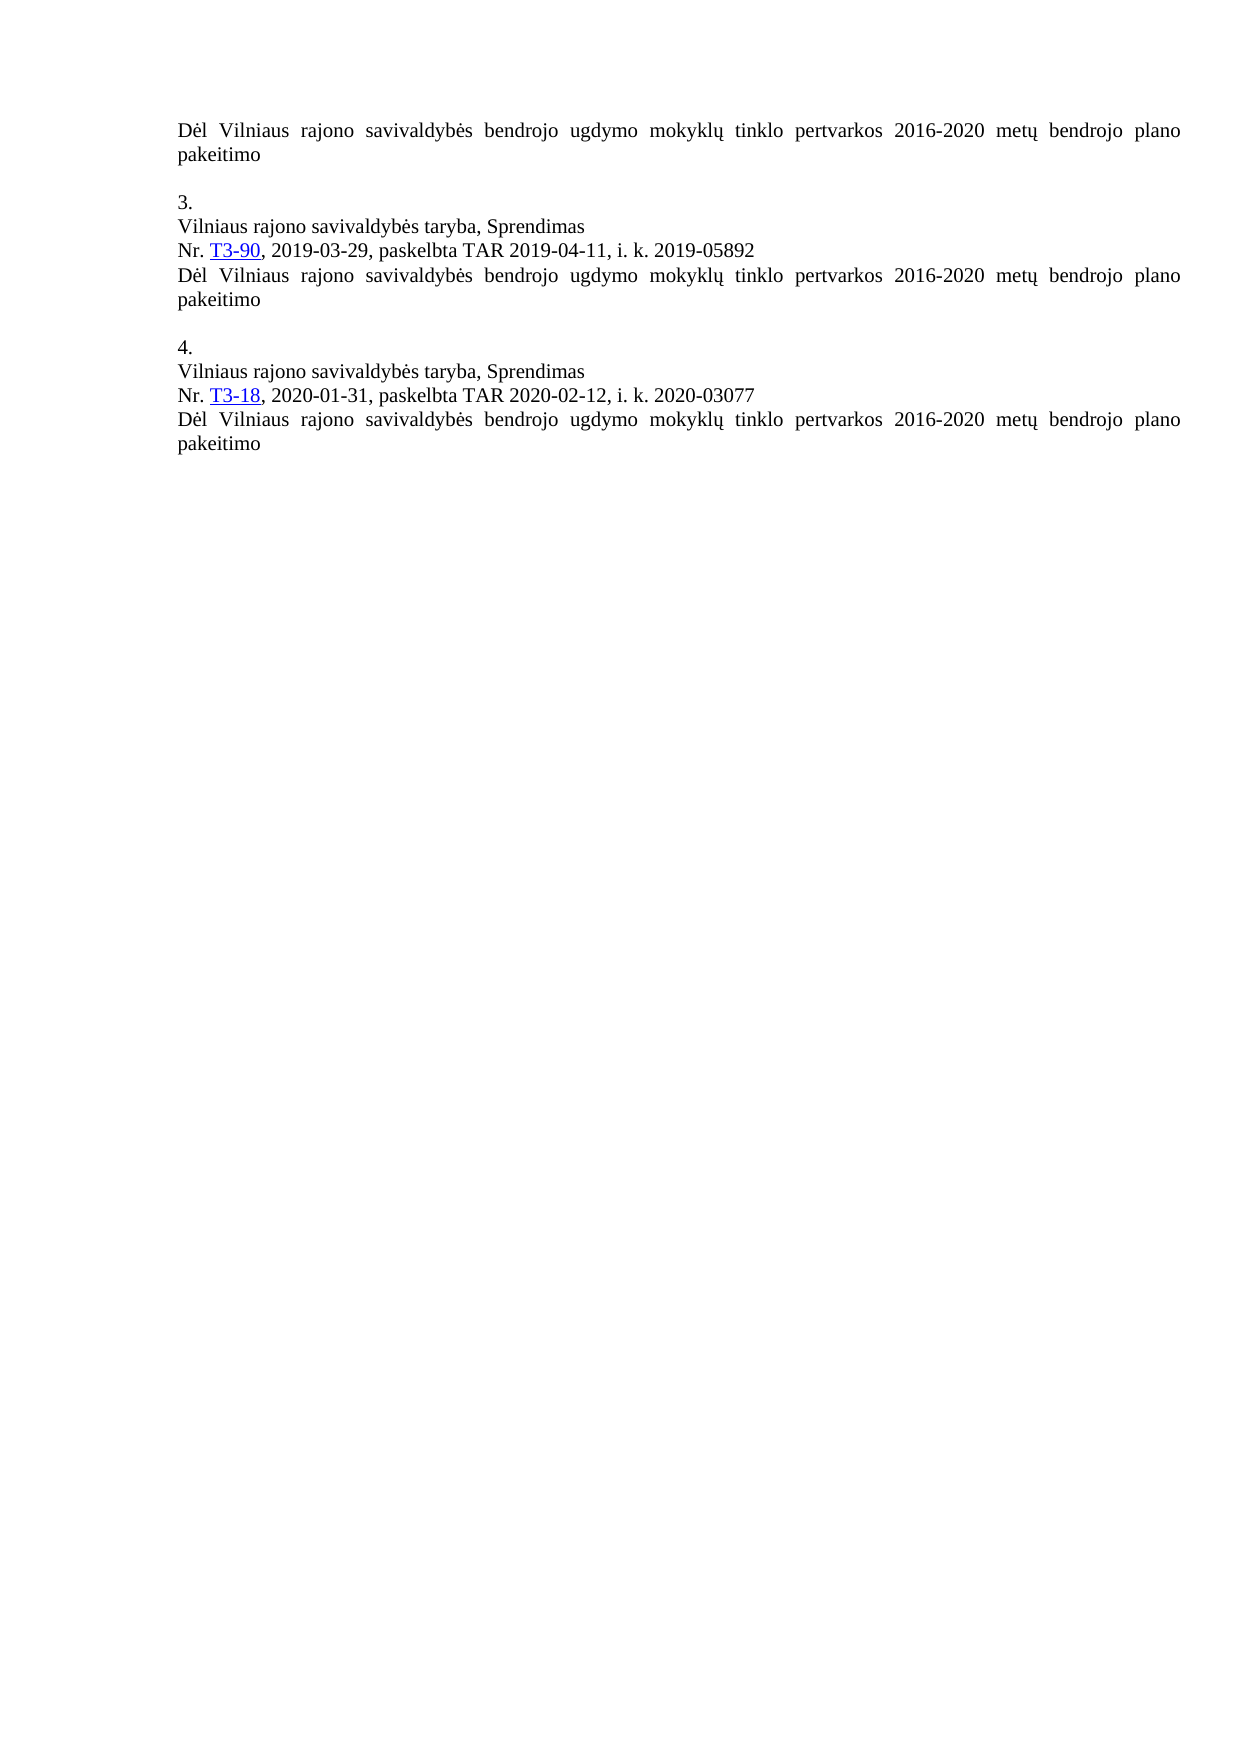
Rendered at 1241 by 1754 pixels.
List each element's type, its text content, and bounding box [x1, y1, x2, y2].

text Vilniaus rajono savivaldybės taryba, Sprendimas [177, 214, 1181, 238]
text Nr. T3-18, 2020-01-31, paskelbta TAR 2020-02-12, i. k. 2020-03077 [177, 383, 1181, 407]
text Dėl Vilniaus rajono savivaldybės bendrojo ugdymo mokyklų tinklo pertvarkos 2016-2020 metų bendrojo plano pakeitimo [177, 407, 1181, 455]
text Nr. T3-90, 2019-03-29, paskelbta TAR 2019-04-11, i. k. 2019-05892 [177, 238, 1181, 262]
text Vilniaus rajono savivaldybės taryba, Sprendimas [177, 359, 1181, 383]
text 4. [177, 335, 1181, 359]
text 3. [177, 190, 1181, 214]
text Dėl Vilniaus rajono savivaldybės bendrojo ugdymo mokyklų tinklo pertvarkos 2016-2020 metų bendrojo plano pakeitimo [177, 262, 1181, 311]
text Dėl Vilniaus rajono savivaldybės bendrojo ugdymo mokyklų tinklo pertvarkos 2016-2020 metų bendrojo plano pakeitimo [177, 118, 1181, 166]
